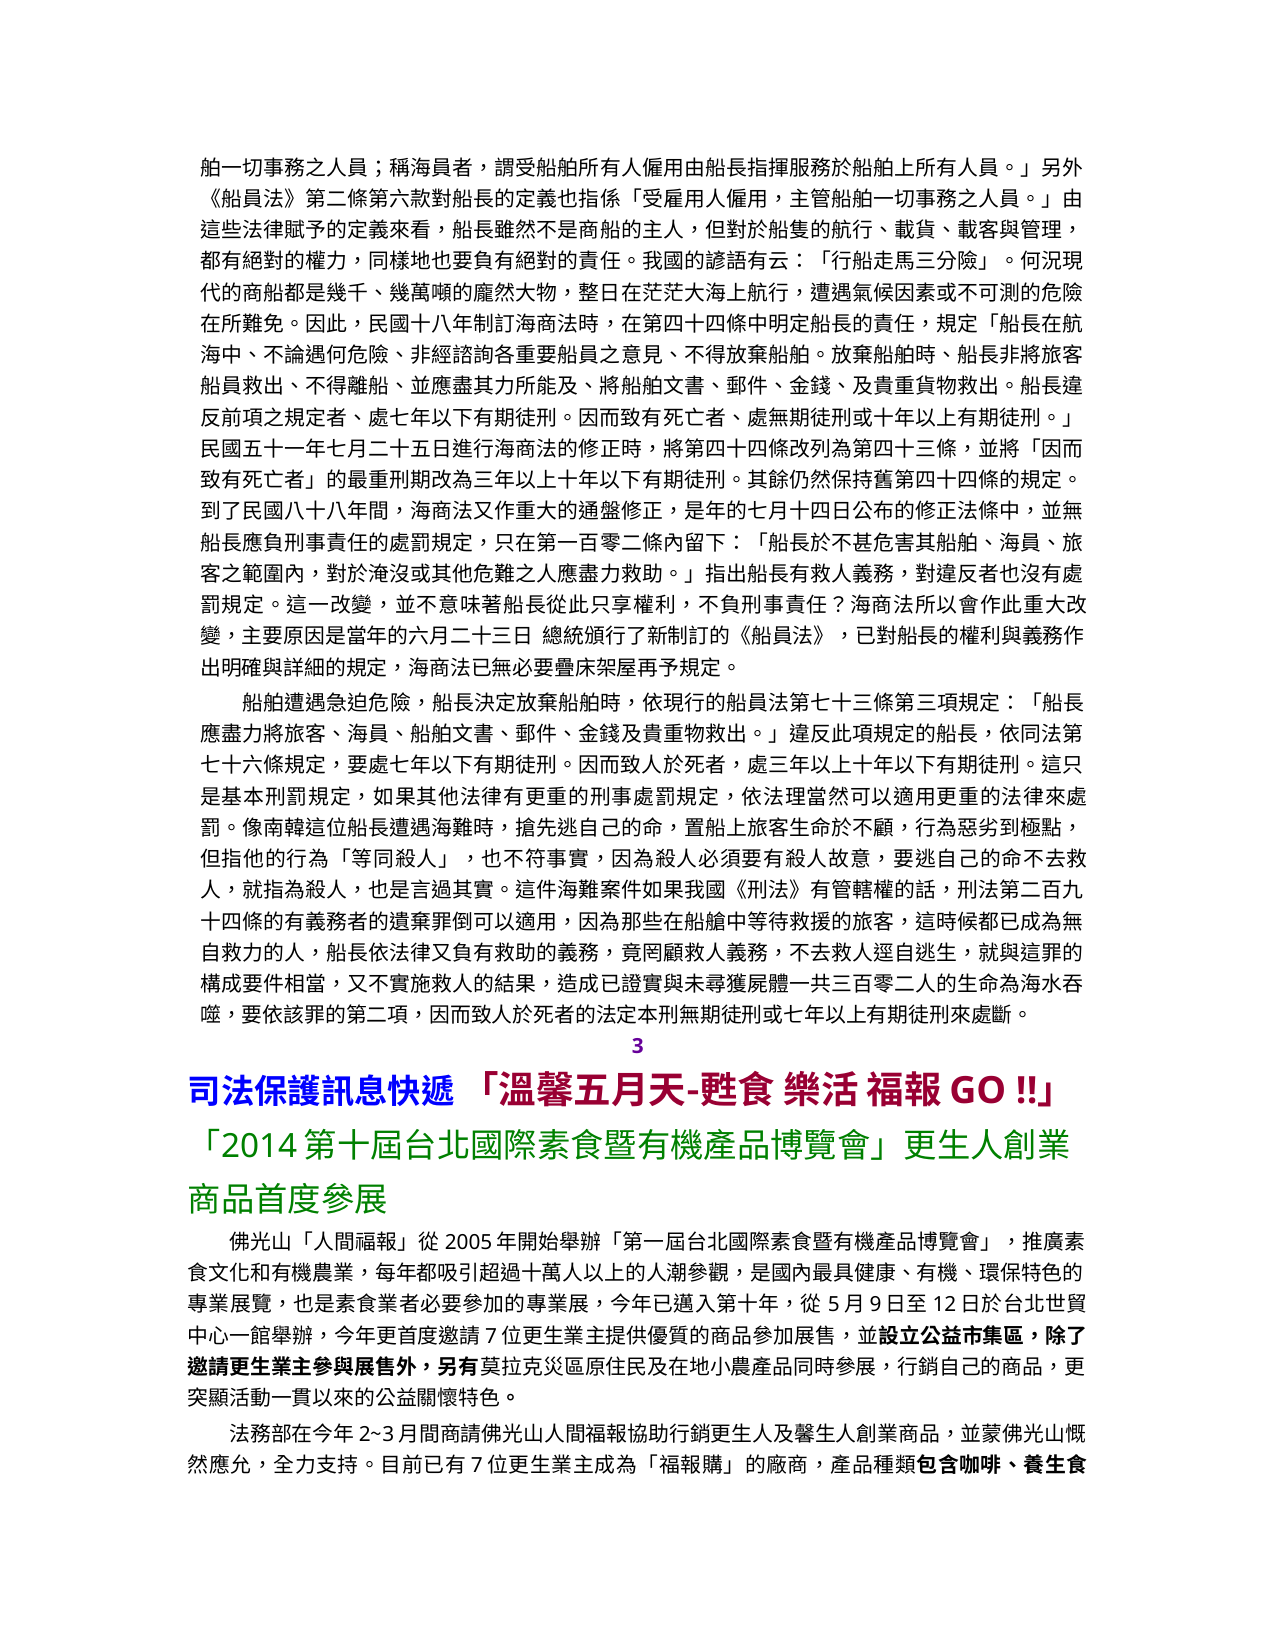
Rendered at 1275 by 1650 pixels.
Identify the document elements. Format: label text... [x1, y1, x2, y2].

subtitle 司法保護訊息快遞 「溫馨五月天-甦食 樂活 福報GO !!」 [187, 1060, 1087, 1114]
text 法務部在今年2~3月間商請佛光山人間福報協助行銷更生人及馨生人創業商品，並蒙佛光山慨然應允，全力支持。目前已有7位更生業主成為「福報購」的廠商，產品種類包含咖啡、養生食 [187, 1416, 1087, 1478]
text 舶一切事務之人員；稱海員者，謂受船舶所有人僱用由船長指揮服務於船舶上所有人員。」另外《船員法》第二條第六款對船長的定義也指係「受雇用人僱用，主管船舶一切事務之人員。」由這些法律賦予的定義來看，船長雖然不是商船的主人，但對於船隻的航行、載貨、載客與管理，都有絕對的權力，同樣地也要負有絕對的責任。我國的諺語有云：「行船走馬三分險」。何況現代的商船都是幾千、幾萬噸的龐然大物，整日在茫茫大海上航行，遭遇氣候因素或不可測的危險在所難免。因此，民國十八年制訂海商法時，在第四十四條中明定船長的責任，規定「船長在航海中、不論遇何危險、非經諮詢各重要船員之意見、不得放棄船舶。放棄船舶時、船長非將旅客船員救出、不得離船、並應盡其力所能及、將船舶文書、郵件、金錢、及貴重貨物救出。船長違反前項之規定者、處七年以下有期徒刑。因而致有死亡者、處無期徒刑或十年以上有期徒刑。」民國五十一年七月二十五日進行海商法的修正時，將第四十四條改列為第四十三條，並將「因而致有死亡者」的最重刑期改為三年以上十年以下有期徒刑。其餘仍然保持舊第四十四條的規定。到了民國八十八年間，海商法又作重大的通盤修正，是年的七月十四日公布的修正法條中，並無船長應負刑事責任的處罰規定，只在第一百零二條內留下：「船長於不甚危害其船舶、海員、旅客之範圍內，對於淹沒或其他危難之人應盡力救助。」指出船長有救人義務，對違反者也沒有處罰規定。這一改變，並不意味著船長從此只享權利，不負刑事責任？海商法所以會作此重大改變，主要原因是當年的六月二十三日 總統頒行了新制訂的《船員法》，已對船長的權利與義務作出明確與詳細的規定，海商法已無必要疊床架屋再予規定。 [200, 150, 1087, 681]
text 3 [187, 1031, 1087, 1060]
text 船舶遭遇急迫危險，船長決定放棄船舶時，依現行的船員法第七十三條第三項規定：「船長應盡力將旅客、海員、船舶文書、郵件、金錢及貴重物救出。」違反此項規定的船長，依同法第七十六條規定，要處七年以下有期徒刑。因而致人於死者，處三年以上十年以下有期徒刑。這只是基本刑罰規定，如果其他法律有更重的刑事處罰規定，依法理當然可以適用更重的法律來處罰。像南韓這位船長遭遇海難時，搶先逃自己的命，置船上旅客生命於不顧，行為惡劣到極點，但指他的行為「等同殺人」，也不符事實，因為殺人必須要有殺人故意，要逃自己的命不去救人，就指為殺人，也是言過其實。這件海難案件如果我國《刑法》有管轄權的話，刑法第二百九十四條的有義務者的遺棄罪倒可以適用，因為那些在船艙中等待救援的旅客，這時候都已成為無自救力的人，船長依法律又負有救助的義務，竟罔顧救人義務，不去救人逕自逃生，就與這罪的構成要件相當，又不實施救人的結果，造成已證實與未尋獲屍體一共三百零二人的生命為海水吞噬，要依該罪的第二項，因而致人於死者的法定本刑無期徒刑或七年以上有期徒刑來處斷。 [200, 685, 1087, 1029]
text 佛光山「人間福報」從2005年開始舉辦「第一屆台北國際素食暨有機產品博覽會」，推廣素食文化和有機農業，每年都吸引超過十萬人以上的人潮參觀，是國內最具健康、有機、環保特色的專業展覽，也是素食業者必要參加的專業展，今年已邁入第十年，從5月9日至12日於台北世貿中心一館舉辦，今年更首度邀請7位更生業主提供優質的商品參加展售，並設立公益市集區，除了邀請更生業主參與展售外，另有莫拉克災區原住民及在地小農產品同時參展，行銷自己的商品，更突顯活動一貫以來的公益關懷特色。 [187, 1224, 1087, 1412]
subtitle 「2014第十屆台北國際素食暨有機產品博覽會」更生人創業商品首度參展 [187, 1114, 1087, 1222]
